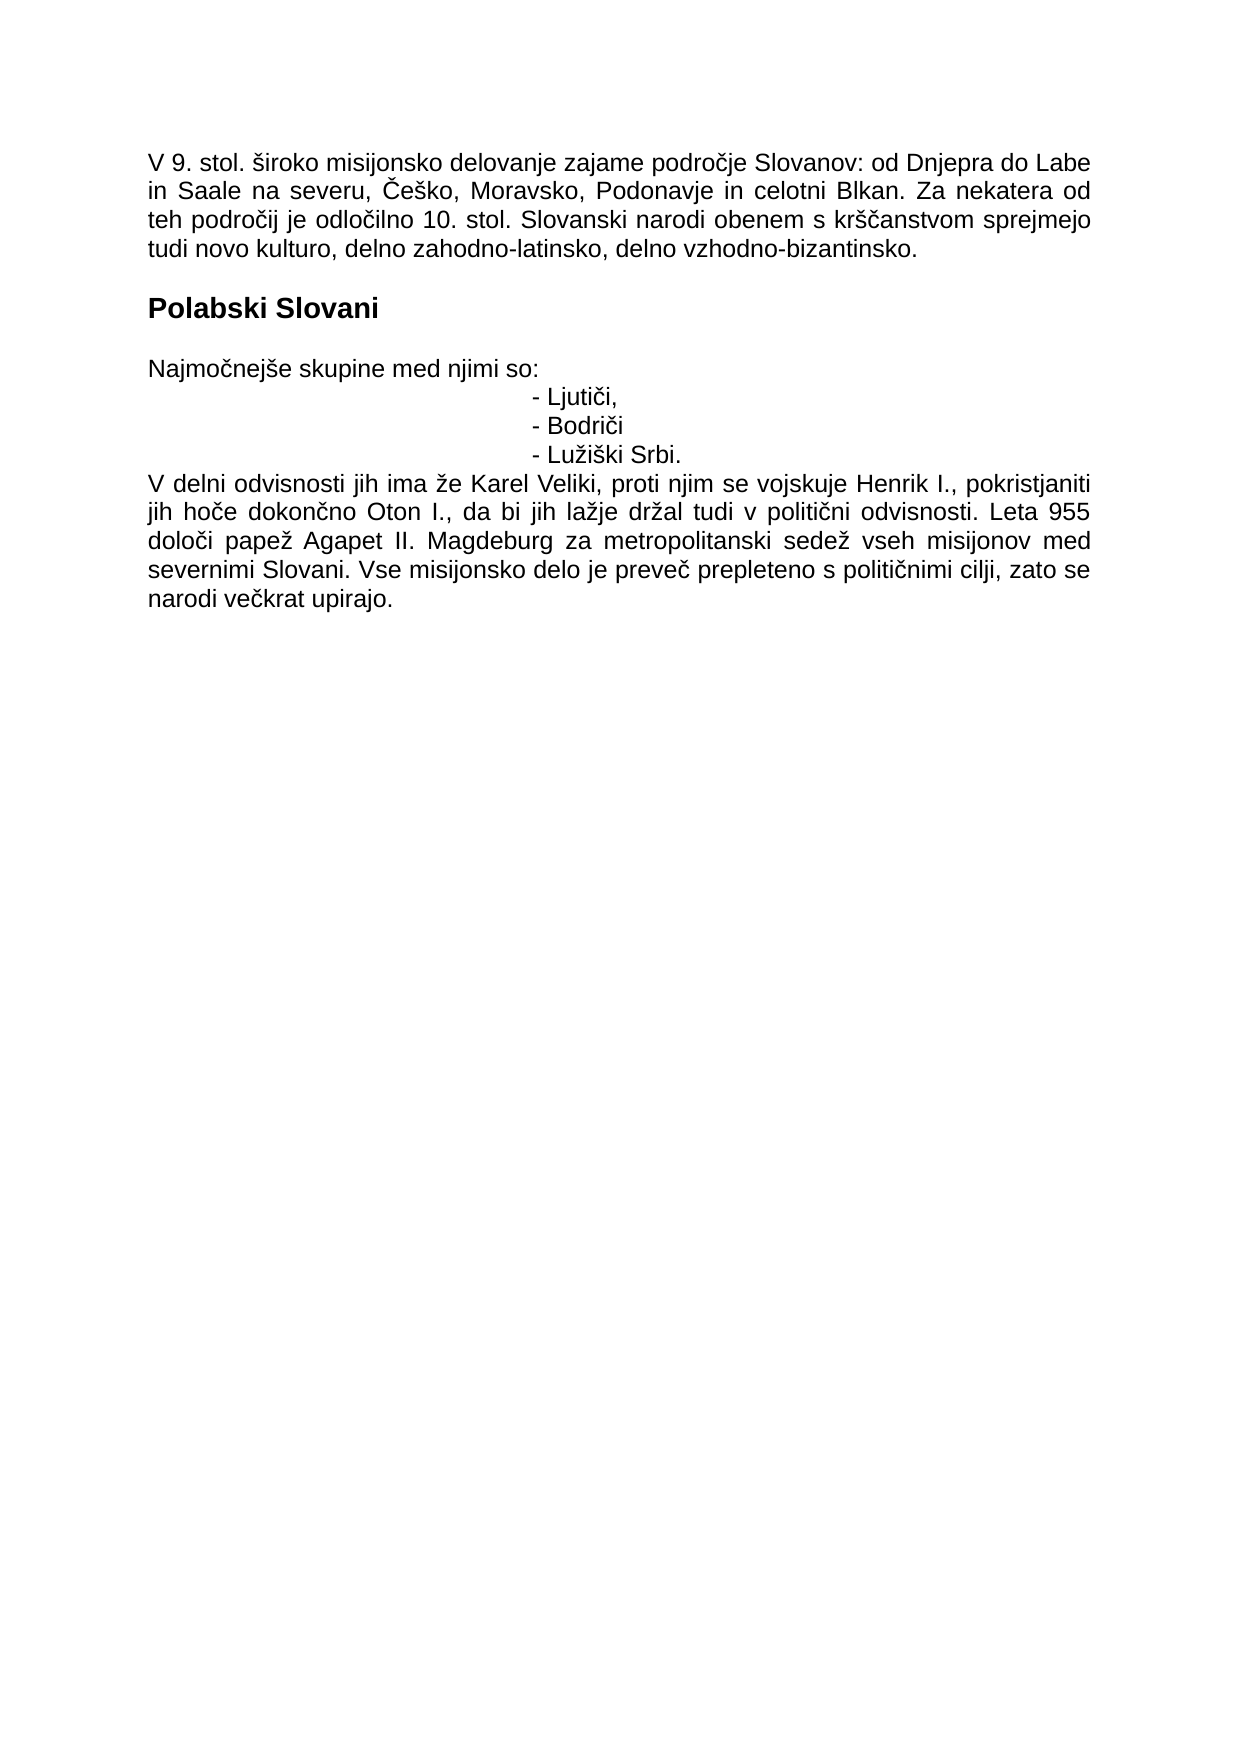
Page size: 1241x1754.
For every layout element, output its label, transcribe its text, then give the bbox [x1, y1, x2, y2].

text Polabski Slovani [148, 291, 1093, 325]
text - Lužiški Srbi. [148, 440, 1093, 469]
text Najmočnejše skupine med njimi so: [148, 354, 1093, 382]
text V 9. stol. široko misijonsko delovanje zajame področje Slovanov: od Dnjepra do Labe in Saale na severu, Češko, Moravsko, Podonavje in celotni Blkan. Za nekatera od teh področij je odločilno 10. stol. Slovanski narodi obenem s krščanstvom sprejmejo tudi novo kulturo, delno zahodno-latinsko, delno vzhodno-bizantinsko. [148, 148, 1093, 263]
text - Bodriči [148, 411, 1093, 440]
text V delni odvisnosti jih ima že Karel Veliki, proti njim se vojskuje Henrik I., pokristjaniti jih hoče dokončno Oton I., da bi jih lažje držal tudi v politični odvisnosti. Leta 955 določi papež Agapet II. Magdeburg za metropolitanski sedež vseh misijonov med severnimi Slovani. Vse misijonsko delo je preveč prepleteno s političnimi cilji, zato se narodi večkrat upirajo. [148, 469, 1093, 612]
text - Ljutiči, [148, 382, 1093, 411]
